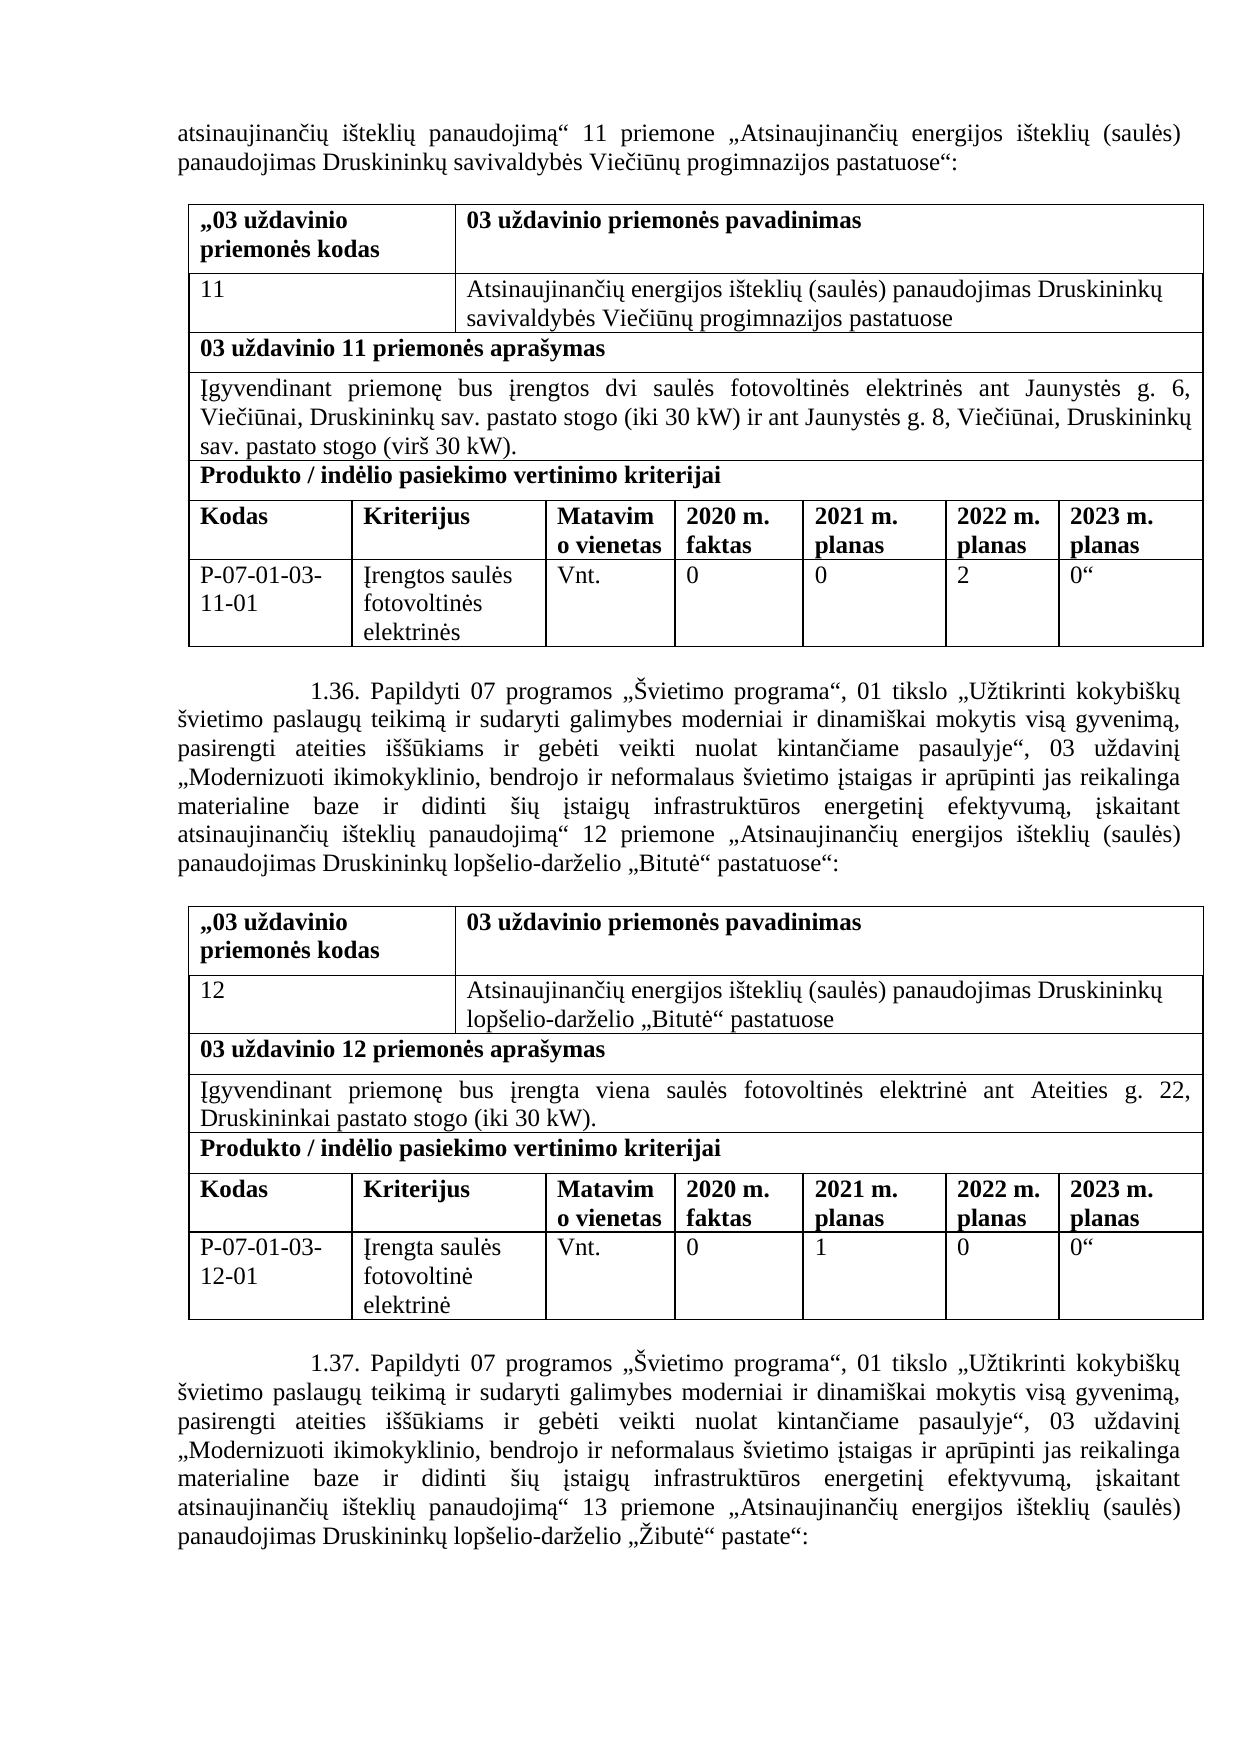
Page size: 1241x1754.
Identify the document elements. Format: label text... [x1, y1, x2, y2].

table_cell Įrengta saulės fotovoltinė elektrinė [353, 1233, 545, 1319]
table_cell Atsinaujinančių energijos išteklių (saulės) panaudojimas Druskininkų savivaldybės Viečiūnų progimnazijos pastatuose [456, 274, 1202, 332]
table_cell 2020 m. faktas [676, 1174, 802, 1231]
table_cell 0“ [1060, 1233, 1202, 1319]
table_cell 2021 m. planas [804, 501, 945, 559]
table_cell 12 [190, 976, 455, 1033]
table_header 03 uždavinio priemonės pavadinimas [456, 907, 1203, 974]
table_header „03 uždavinio priemonės kodas [189, 205, 455, 273]
table_cell 0“ [1060, 560, 1202, 646]
table_cell Kodas [190, 501, 351, 559]
table_cell 0 [676, 1233, 802, 1319]
table_cell 2020 m. faktas [676, 501, 802, 559]
table_cell 2021 m. planas [804, 1174, 945, 1231]
table_cell Matavimo vienetas [547, 501, 674, 559]
table_header „03 uždavinio priemonės kodas [189, 907, 455, 974]
table_cell Matavimo vienetas [547, 1174, 674, 1231]
table_cell Produkto / indėlio pasiekimo vertinimo kriterijai [190, 461, 1202, 500]
table_cell Vnt. [547, 1233, 674, 1319]
table_cell Kriterijus [353, 1174, 545, 1231]
table_cell 0 [947, 1233, 1058, 1319]
table_cell Kriterijus [353, 501, 545, 559]
table_cell 2023 m. planas [1060, 1174, 1202, 1231]
table_cell Vnt. [547, 560, 674, 646]
table_cell 2022 m. planas [947, 501, 1058, 559]
table_cell P-07-01-03-11-01 [190, 560, 351, 646]
text 1.36. Papildyti 07 programos „Švietimo programa“, 01 tikslo „Užtikrinti kokybiškų švietimo paslaugų teikimą ir sudaryti galimybes moderniai ir dinamiškai mokytis visą gyvenimą, pasirengti ateities iššūkiams ir gebėti veikti nuolat kintančiame pasaulyje“, 03 uždavinį „Modernizuoti ikimokyklinio, bendrojo ir neformalaus švietimo įstaigas ir aprūpinti jas reikalinga materialine baze ir didinti šių įstaigų infrastruktūros energetinį efektyvumą, įskaitant atsinaujinančių išteklių panaudojimą“ 12 priemone „Atsinaujinančių energijos išteklių (saulės) panaudojimas Druskininkų lopšelio-darželio „Bitutė“ pastatuose“: [177, 676, 1181, 877]
table_cell Kodas [190, 1174, 351, 1231]
table_cell 0 [804, 560, 945, 646]
table_cell P-07-01-03-12-01 [190, 1233, 351, 1319]
table_header 03 uždavinio priemonės pavadinimas [456, 205, 1203, 273]
table_cell 2022 m. planas [947, 1174, 1058, 1231]
table_cell 0 [676, 560, 802, 646]
table_cell 1 [804, 1233, 945, 1319]
table_cell Atsinaujinančių energijos išteklių (saulės) panaudojimas Druskininkų lopšelio-darželio „Bitutė“ pastatuose [456, 976, 1202, 1033]
table_cell Įrengtos saulės fotovoltinės elektrinės [353, 560, 545, 646]
table_cell 2023 m. planas [1060, 501, 1202, 559]
table_cell 2 [947, 560, 1058, 646]
text 1.37. Papildyti 07 programos „Švietimo programa“, 01 tikslo „Užtikrinti kokybiškų švietimo paslaugų teikimą ir sudaryti galimybes moderniai ir dinamiškai mokytis visą gyvenimą, pasirengti ateities iššūkiams ir gebėti veikti nuolat kintančiame pasaulyje“, 03 uždavinį „Modernizuoti ikimokyklinio, bendrojo ir neformalaus švietimo įstaigas ir aprūpinti jas reikalinga materialine baze ir didinti šių įstaigų infrastruktūros energetinį efektyvumą, įskaitant atsinaujinančių išteklių panaudojimą“ 13 priemone „Atsinaujinančių energijos išteklių (saulės) panaudojimas Druskininkų lopšelio-darželio „Žibutė“ pastate“: [177, 1348, 1181, 1550]
table_cell Įgyvendinant priemonę bus įrengtos dvi saulės fotovoltinės elektrinės ant Jaunystės g. 6, Viečiūnai, Druskininkų sav. pastato stogo (iki 30 kW) ir ant Jaunystės g. 8, Viečiūnai, Druskininkų sav. pastato stogo (virš 30 kW). [190, 373, 1202, 459]
table_cell Įgyvendinant priemonę bus įrengta viena saulės fotovoltinės elektrinė ant Ateities g. 22, Druskininkai pastato stogo (iki 30 kW). [190, 1075, 1202, 1132]
table_cell 03 uždavinio 12 priemonės aprašymas [190, 1034, 1202, 1074]
text atsinaujinančių išteklių panaudojimą“ 11 priemone „Atsinaujinančių energijos išteklių (saulės) panaudojimas Druskininkų savivaldybės Viečiūnų progimnazijos pastatuose“: [177, 118, 1181, 176]
table_cell Produkto / indėlio pasiekimo vertinimo kriterijai [190, 1133, 1202, 1173]
table_cell 11 [190, 274, 455, 332]
table_cell 03 uždavinio 11 priemonės aprašymas [190, 333, 1202, 372]
